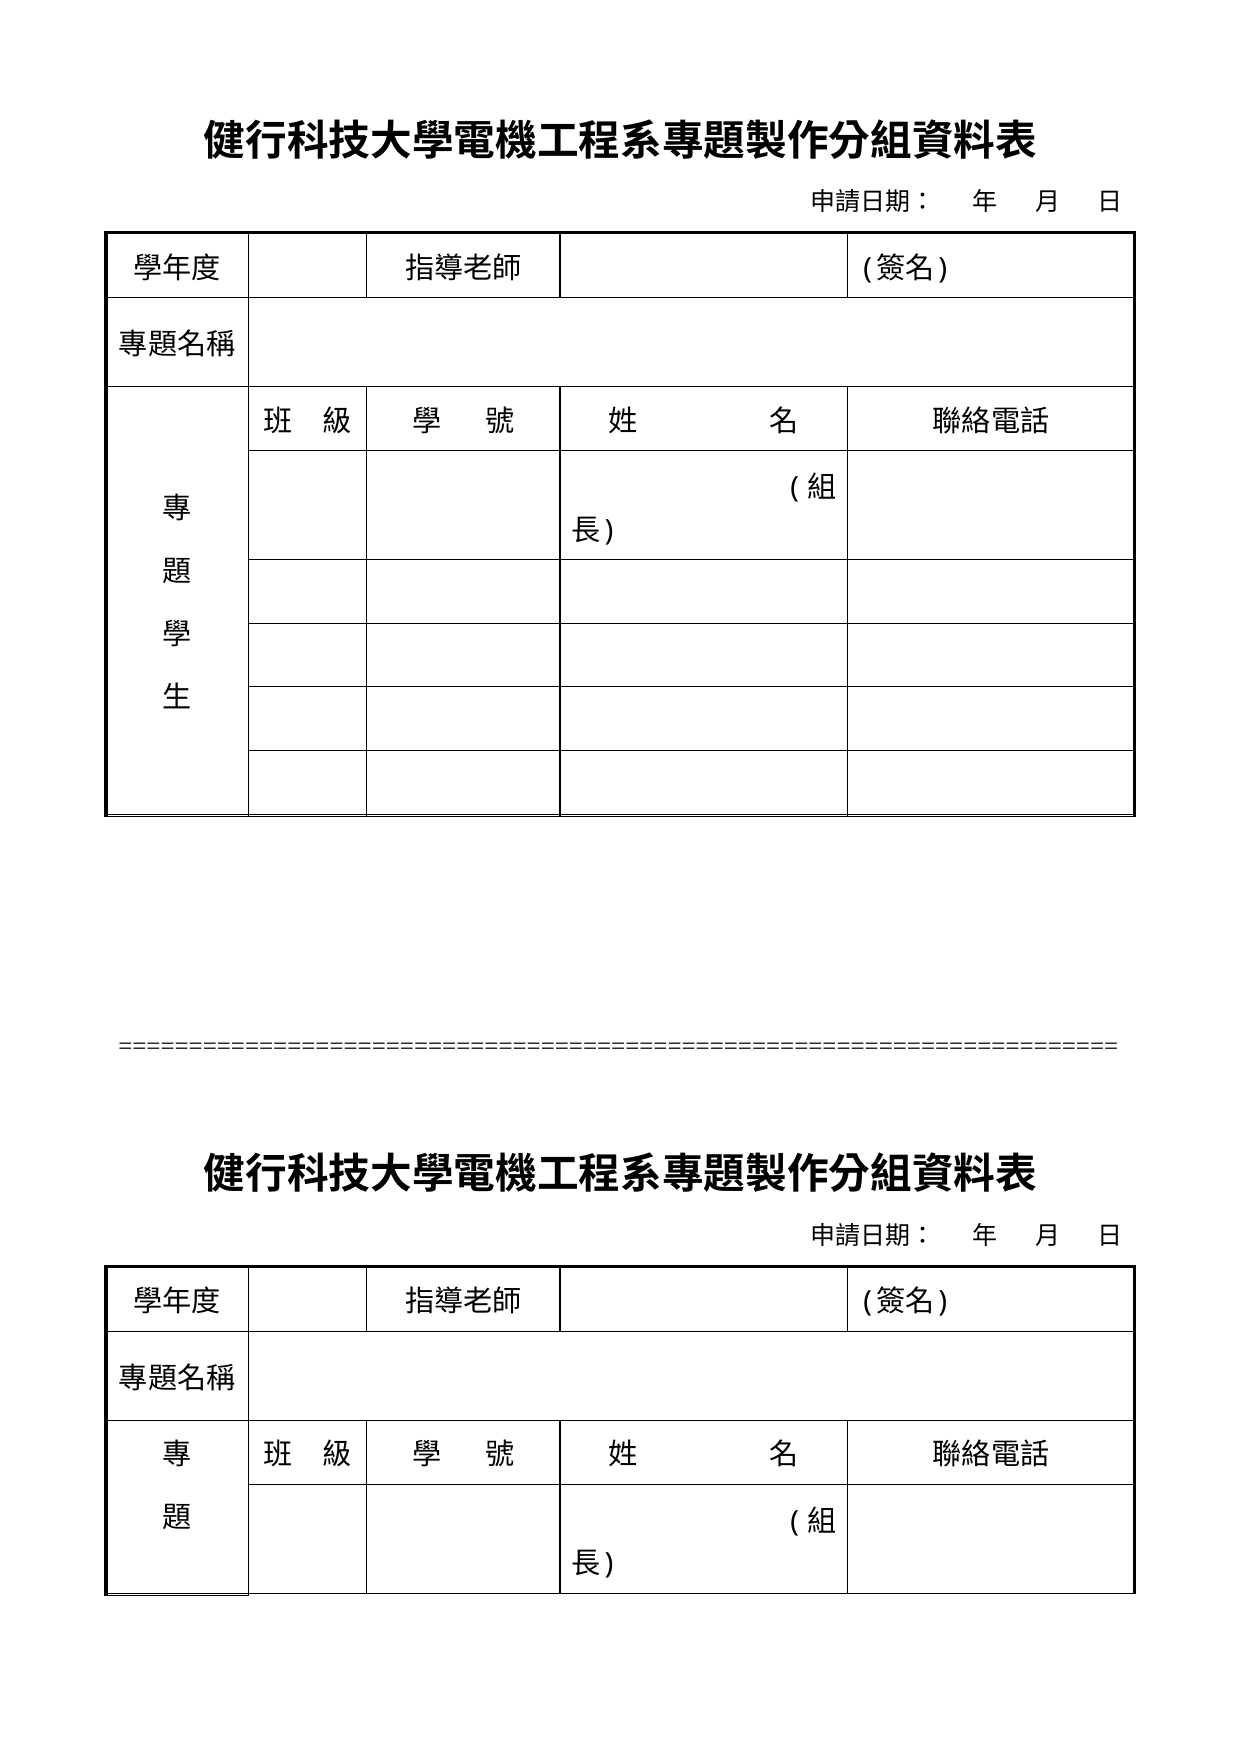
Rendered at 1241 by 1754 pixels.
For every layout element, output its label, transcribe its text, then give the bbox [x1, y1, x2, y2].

table_cell [249, 298, 1133, 386]
table_cell 聯絡電話 [848, 387, 1133, 450]
table_cell (組長) [561, 451, 847, 559]
text 健行科技大學電機工程系專題製作分組資料表 [118, 1129, 1122, 1192]
table_header 指導老師 [367, 1268, 559, 1331]
text ======================================================================= [118, 1004, 1122, 1067]
table_cell [367, 451, 559, 559]
table_cell [249, 1332, 1133, 1419]
table_cell 姓 名 [561, 1421, 847, 1484]
text 申請日期： 年 月 日 [118, 1192, 1122, 1254]
table_header [561, 234, 847, 297]
table_header 指導老師 [367, 234, 559, 297]
table_cell 專題名稱 [108, 1332, 248, 1419]
table_header 學年度 [108, 1268, 248, 1331]
table_cell 班 級 [249, 387, 366, 450]
table_cell [848, 687, 1133, 750]
table_cell (組長) [561, 1485, 847, 1592]
table_cell [367, 751, 559, 813]
table_cell 學 號 [367, 387, 559, 450]
table_cell [848, 1485, 1133, 1592]
table_cell [561, 751, 847, 813]
table_cell 姓 名 [561, 387, 847, 450]
table_header (簽名) [848, 1268, 1133, 1331]
table_cell [561, 560, 847, 622]
table_header 學年度 [108, 234, 248, 297]
table_cell [367, 687, 559, 750]
text 健行科技大學電機工程系專題製作分組資料表 [118, 96, 1122, 158]
text 申請日期： 年 月 日 [118, 158, 1122, 221]
table_cell [249, 687, 366, 750]
table_cell [848, 451, 1133, 559]
table_cell [249, 751, 366, 813]
table_cell [249, 560, 366, 622]
table_header [249, 234, 366, 297]
table_cell [367, 1485, 559, 1592]
table_cell 專 題 學 生 [108, 387, 248, 813]
table_cell [367, 624, 559, 686]
table_cell [249, 1485, 366, 1592]
table_cell [561, 687, 847, 750]
table_header [561, 1268, 847, 1331]
table_header [249, 1268, 366, 1331]
table_cell [848, 624, 1133, 686]
table_cell [249, 624, 366, 686]
table_cell [848, 560, 1133, 622]
table_cell 專 題 [108, 1421, 248, 1592]
table_cell [249, 451, 366, 559]
table_cell 班 級 [249, 1421, 366, 1484]
table_cell 學 號 [367, 1421, 559, 1484]
table_cell [848, 751, 1133, 813]
table_cell [367, 560, 559, 622]
table_header (簽名) [848, 234, 1133, 297]
table_cell [561, 624, 847, 686]
table_cell 聯絡電話 [848, 1421, 1133, 1484]
table_cell 專題名稱 [108, 298, 248, 386]
